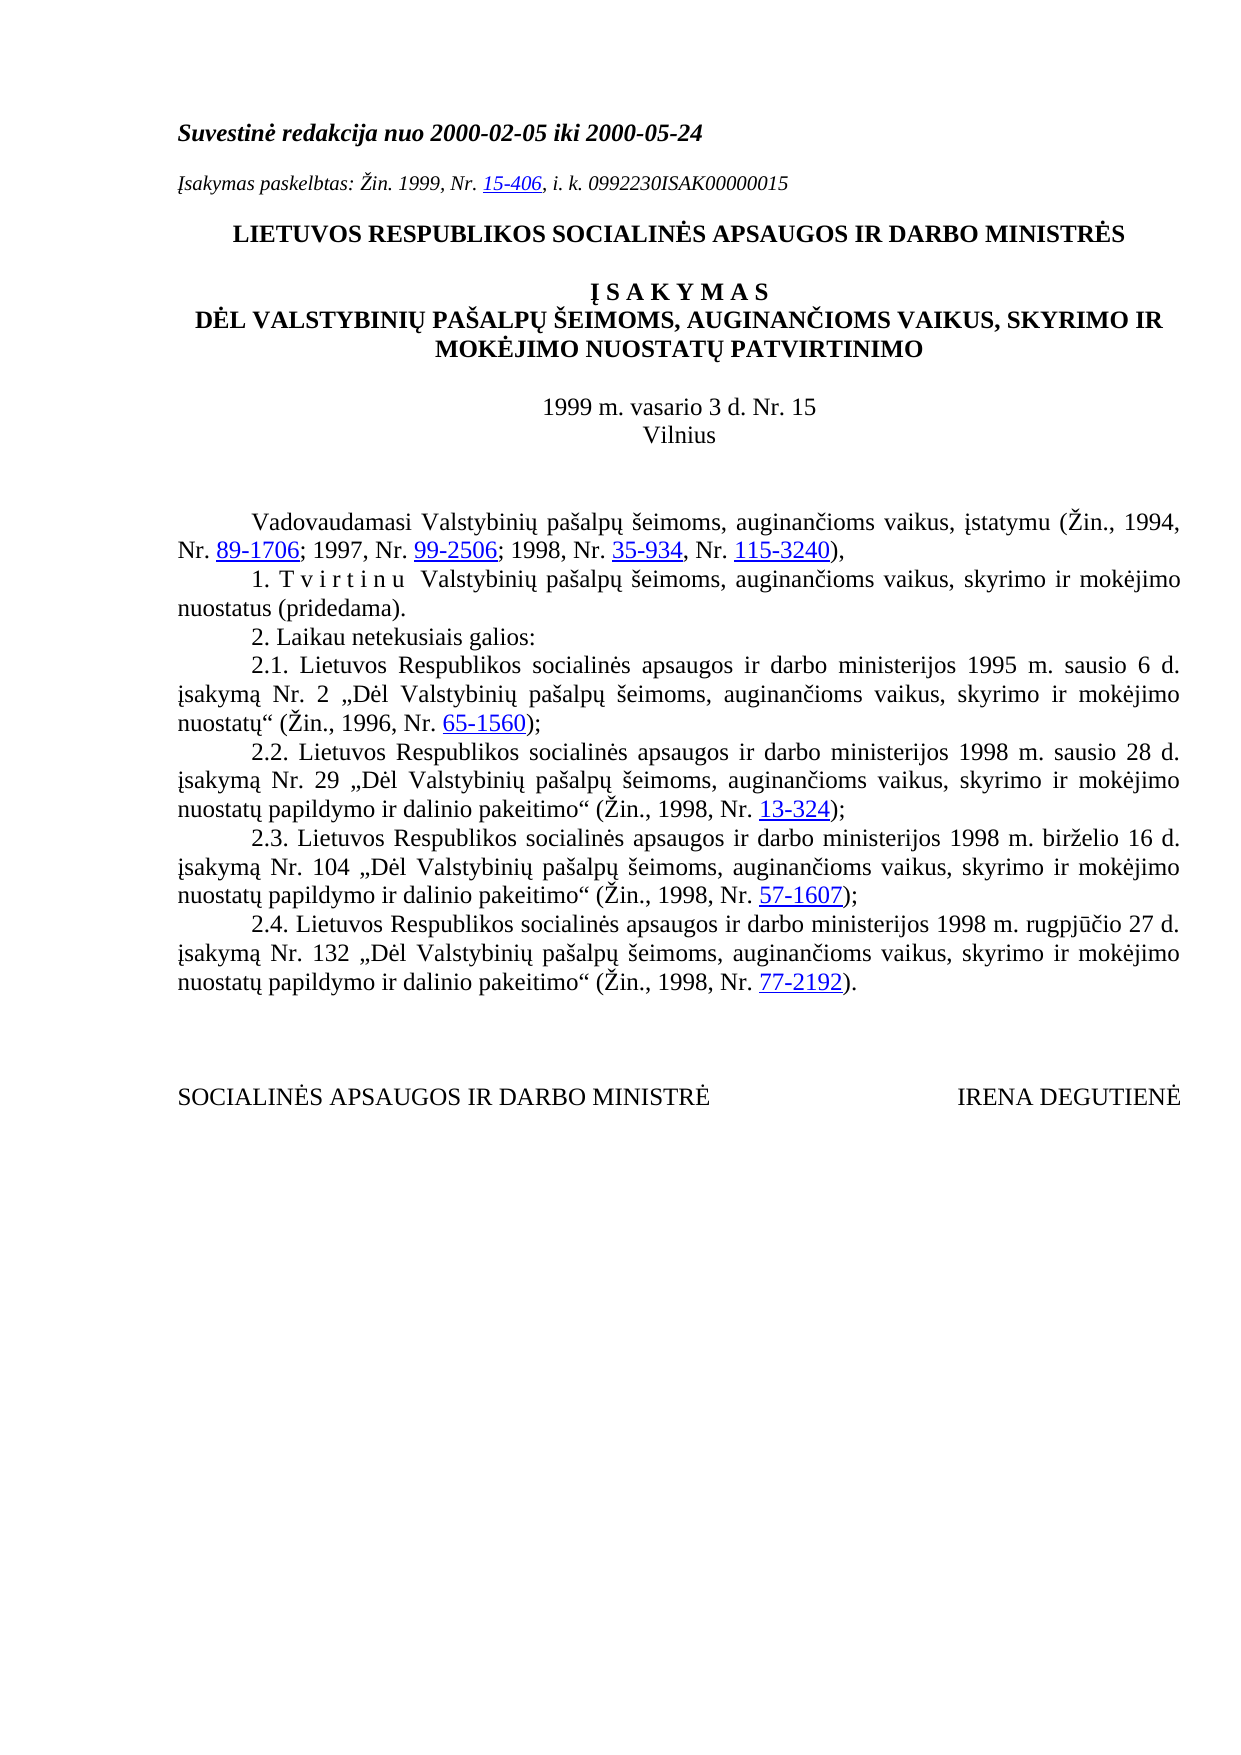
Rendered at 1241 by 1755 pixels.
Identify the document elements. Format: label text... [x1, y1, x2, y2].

text Suvestinė redakcija nuo 2000-02-05 iki 2000-05-24 [177, 118, 1181, 147]
text 2.3. Lietuvos Respublikos socialinės apsaugos ir darbo ministerijos 1998 m. birželio 16 d. įsakymą Nr. 104 „Dėl Valstybinių pašalpų šeimoms, auginančioms vaikus, skyrimo ir mokėjimo nuostatų papildymo ir dalinio pakeitimo“ (Žin., 1998, Nr. 57-1607); [177, 823, 1181, 909]
text 1999 m. vasario 3 d. Nr. 15 [177, 392, 1181, 420]
text LIETUVOS RESPUBLIKOS SOCIALINĖS APSAUGOS IR DARBO MINISTRĖS [177, 219, 1181, 248]
text Į S A K Y M A S [177, 277, 1181, 305]
text DĖL VALSTYBINIŲ PAŠALPŲ ŠEIMOMS, AUGINANČIOMS VAIKUS, SKYRIMO IR MOKĖJIMO NUOSTATŲ PATVIRTINIMO [177, 305, 1181, 363]
text Vadovaudamasi Valstybinių pašalpų šeimoms, auginančioms vaikus, įstatymu (Žin., 1994, Nr. 89-1706; 1997, Nr. 99-2506; 1998, Nr. 35-934, Nr. 115-3240), [177, 507, 1181, 564]
text Vilnius [177, 420, 1181, 449]
text 2.4. Lietuvos Respublikos socialinės apsaugos ir darbo ministerijos 1998 m. rugpjūčio 27 d. įsakymą Nr. 132 „Dėl Valstybinių pašalpų šeimoms, auginančioms vaikus, skyrimo ir mokėjimo nuostatų papildymo ir dalinio pakeitimo“ (Žin., 1998, Nr. 77-2192). [177, 909, 1181, 995]
text 2.1. Lietuvos Respublikos socialinės apsaugos ir darbo ministerijos 1995 m. sausio 6 d. įsakymą Nr. 2 „Dėl Valstybinių pašalpų šeimoms, auginančioms vaikus, skyrimo ir mokėjimo nuostatų“ (Žin., 1996, Nr. 65-1560); [177, 650, 1181, 737]
text SOCIALINĖS APSAUGOS IR DARBO MINISTRĖ IRENA DEGUTIENĖ [177, 1082, 1181, 1110]
text 2.2. Lietuvos Respublikos socialinės apsaugos ir darbo ministerijos 1998 m. sausio 28 d. įsakymą Nr. 29 „Dėl Valstybinių pašalpų šeimoms, auginančioms vaikus, skyrimo ir mokėjimo nuostatų papildymo ir dalinio pakeitimo“ (Žin., 1998, Nr. 13-324); [177, 737, 1181, 823]
text 2. Laikau netekusiais galios: [177, 622, 1181, 650]
text Įsakymas paskelbtas: Žin. 1999, Nr. 15-406, i. k. 0992230ISAK00000015 [177, 171, 1181, 195]
text 1. Tvirtinu Valstybinių pašalpų šeimoms, auginančioms vaikus, skyrimo ir mokėjimo nuostatus (pridedama). [177, 564, 1181, 622]
